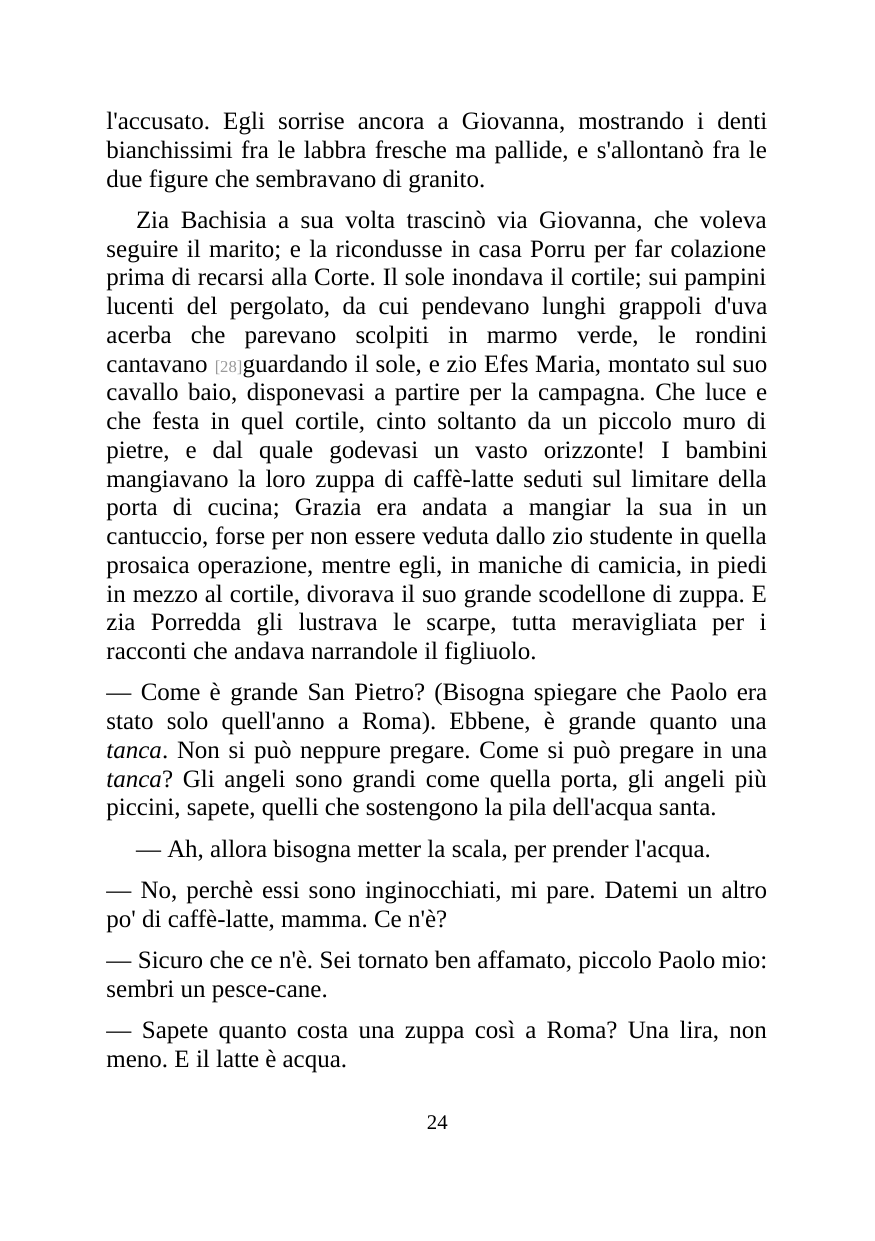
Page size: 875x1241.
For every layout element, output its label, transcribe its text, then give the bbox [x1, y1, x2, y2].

text ― Sapete quanto costa una zuppa così a Roma? Una lira, non meno. E il latte è acqua. [106, 1015, 768, 1072]
text l'accusato. Egli sorrise ancora a Giovanna, mostrando i denti bianchissimi fra le labbra fresche ma pallide, e s'allontanò fra le due figure che sembravano di granito. [106, 106, 768, 192]
text ― Ah, allora bisogna metter la scala, per prender l'acqua. [106, 834, 768, 862]
text ― No, perchè essi sono inginocchiati, mi pare. Datemi un altro po' di caffè-latte, mamma. Ce n'è? [106, 875, 768, 932]
text ― Come è grande San Pietro? (Bisogna spiegare che Paolo era stato solo quell'anno a Roma). Ebbene, è grande quanto una tanca. Non si può neppure pregare. Come si può pregare in una tanca? Gli angeli sono grandi come quella porta, gli angeli più piccini, sapete, quelli che sostengono la pila dell'acqua santa. [106, 677, 768, 821]
text Zia Bachisia a sua volta trascinò via Giovanna, che voleva seguire il marito; e la ricondusse in casa Porru per far colazione prima di recarsi alla Corte. Il sole inondava il cortile; sui pampini lucenti del pergolato, da cui pendevano lunghi grappoli d'uva acerba che parevano scolpiti in marmo verde, le rondini cantavano [28]guardando il sole, e zio Efes Maria, montato sul suo cavallo baio, disponevasi a partire per la campagna. Che luce e che festa in quel cortile, cinto soltanto da un piccolo muro di pietre, e dal quale godevasi un vasto orizzonte! I bambini mangiavano la loro zuppa di caffè-latte seduti sul limitare della porta di cucina; Grazia era andata a mangiar la sua in un cantuccio, forse per non essere veduta dallo zio studente in quella prosaica operazione, mentre egli, in maniche di camicia, in piedi in mezzo al cortile, divorava il suo grande scodellone di zuppa. E zia Porredda gli lustrava le scarpe, tutta meravigliata per i racconti che andava narrandole il figliuolo. [106, 205, 768, 665]
text ― Sicuro che ce n'è. Sei tornato ben affamato, piccolo Paolo mio: sembri un pesce-cane. [106, 945, 768, 1002]
